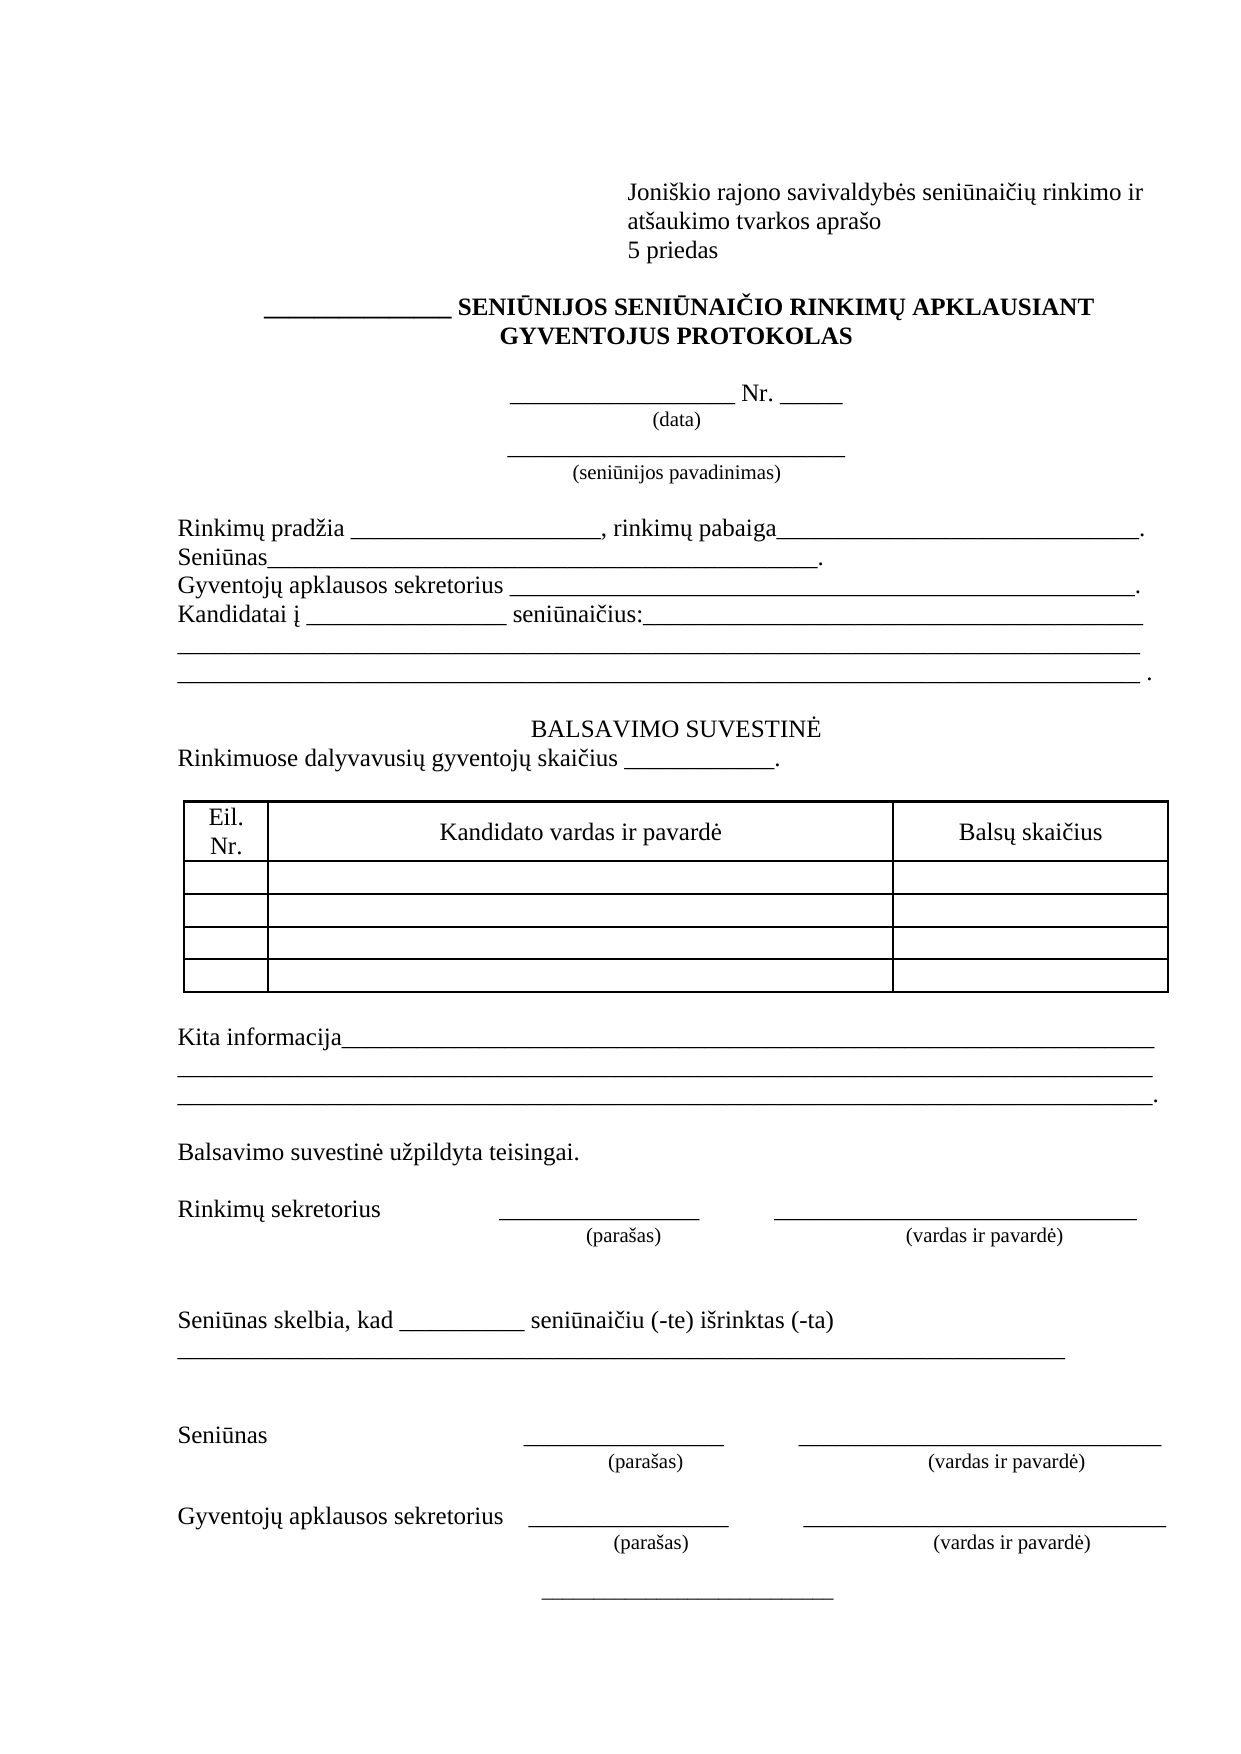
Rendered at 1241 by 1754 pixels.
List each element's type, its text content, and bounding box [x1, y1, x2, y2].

text Seniūnas ________________ _____________________________ [177, 1420, 1181, 1448]
text ___________________________ [177, 431, 1181, 460]
table_cell [185, 928, 267, 958]
text Rinkimuose dalyvavusių gyventojų skaičius ____________. [177, 743, 1181, 772]
text (seniūnijos pavadinimas) [177, 460, 1181, 484]
text (data) [177, 407, 1181, 431]
text (parašas) (vardas ir pavardė) [177, 1223, 1181, 1247]
table_cell [269, 960, 892, 991]
text Joniškio rajono savivaldybės seniūnaičių rinkimo ir [627, 177, 1181, 206]
text Rinkimų sekretorius ________________ _____________________________ [177, 1194, 1181, 1223]
table_cell [894, 895, 1167, 926]
table_cell [894, 960, 1167, 991]
text Seniūnas____________________________________________. [177, 542, 1181, 570]
table_cell [269, 895, 892, 926]
table_header Eil. Nr. [185, 803, 267, 860]
text _____________________________________________________________________________ [177, 628, 1181, 657]
table_cell [185, 895, 267, 926]
table_cell [185, 862, 267, 893]
text Gyventojų apklausos sekretorius ________________ _____________________________ [177, 1501, 1181, 1530]
text (parašas) (vardas ir pavardė) [177, 1448, 1181, 1473]
text Rinkimų pradžia ____________________, rinkimų pabaiga_____________________________. [177, 513, 1181, 542]
text BALSAVIMO SUVESTINĖ [177, 714, 1181, 743]
text Gyventojų apklausos sekretorius __________________________________________________. [177, 570, 1181, 599]
text Seniūnas skelbia, kad __________ seniūnaičiu (-te) išrinktas (-ta) [177, 1305, 1181, 1333]
table_cell [269, 928, 892, 958]
text ______________________________________________________________________________ [177, 1051, 1181, 1079]
text _______________ SENIŪNIJOS SENIŪNAIČIO RINKIMŲ APKLAUSIANT GYVENTOJUS PROTOKOLAS [177, 292, 1181, 350]
table_cell [185, 960, 267, 991]
text ____________________________ [177, 1578, 1181, 1602]
text ______________________________________________________________________________. [177, 1079, 1181, 1108]
table_cell [894, 928, 1167, 958]
text atšaukimo tvarkos aprašo [627, 206, 1181, 235]
text _______________________________________________________________________ [177, 1333, 1181, 1362]
text Kita informacija_________________________________________________________________ [177, 1022, 1181, 1051]
text _____________________________________________________________________________ . [177, 657, 1181, 685]
text __________________ Nr. _____ [177, 378, 1181, 407]
table_cell [269, 862, 892, 893]
table_cell [894, 862, 1167, 893]
text Balsavimo suvestinė užpildyta teisingai. [177, 1137, 1181, 1166]
text (parašas) (vardas ir pavardė) [177, 1530, 1181, 1554]
table_header Kandidato vardas ir pavardė [269, 803, 892, 860]
table_header Balsų skaičius [894, 803, 1167, 860]
text Kandidatai į ________________ seniūnaičius:________________________________________ [177, 599, 1181, 628]
text 5 priedas [177, 235, 1181, 263]
